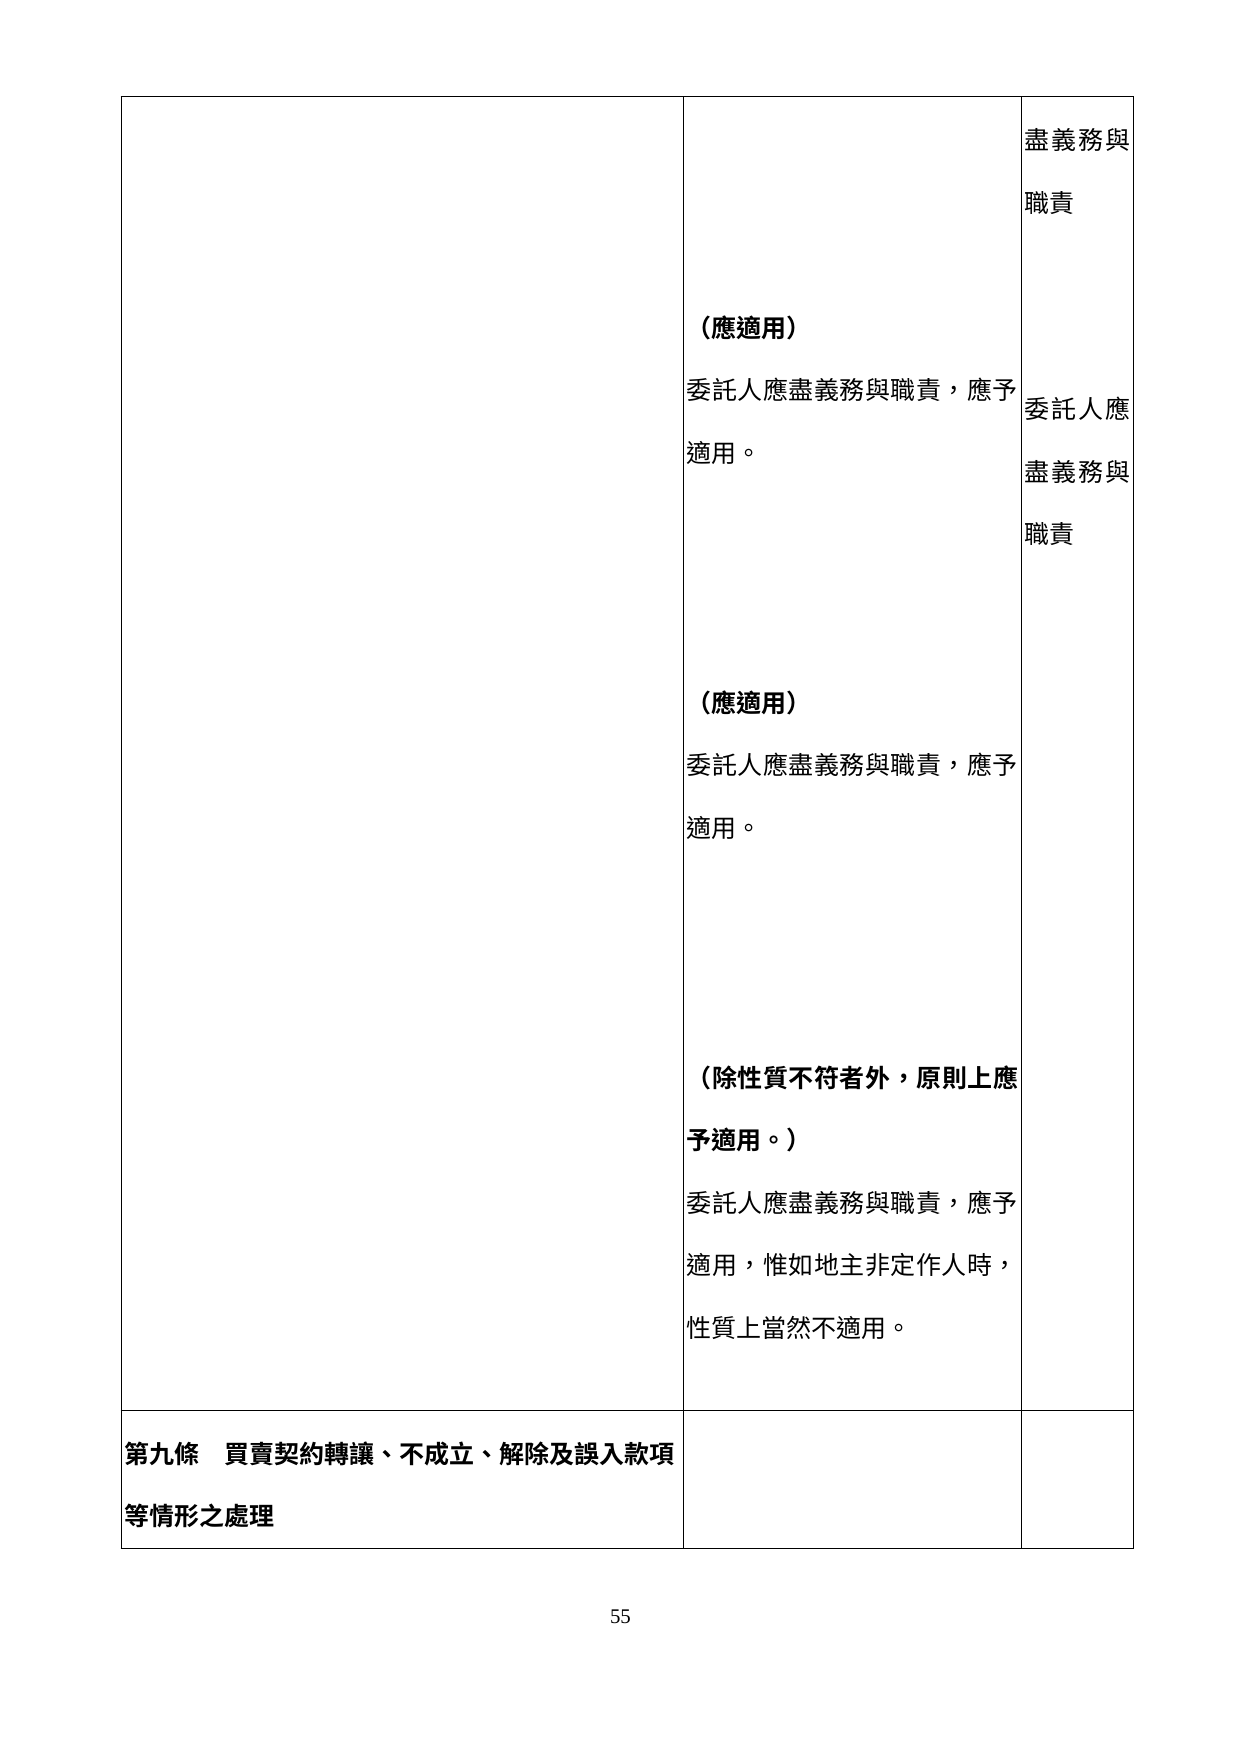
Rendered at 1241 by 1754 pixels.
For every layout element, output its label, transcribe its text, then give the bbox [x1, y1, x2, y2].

table_cell [684, 1411, 1021, 1548]
table_cell [1022, 1411, 1133, 1548]
table_cell 第九條 買賣契約轉讓、不成立、解除及誤入款項等情形之處理 買賣契約如因買方辦理轉讓，甲方應於受理轉讓手續完成後，儘速以書面通知乙方。通知內容應至少包括轉讓文件影本、受讓買方之姓名或名稱、身分證字號或統一編號、電話、地址及價金付款明細表等。 甲方與買方雙方之買賣契約不成立或合意解除買賣契約者，甲方應出具申請書，提供買賣契約及其與買方之買賣契約不成立或解除之相關證明文件予乙方，經乙方確認無誤後，由乙方將甲方或買方原先存入之價金撥付至甲方指定帳戶。 甲方或買方如有將價金誤入信託專戶之情形，應由甲方提供相關證明文件予乙方，經乙方確認無誤後，由乙方將甲方或買方誤存入之價金撥付至甲方指定帳戶。 甲方同意買賣契約如因買方違約而遭甲方解除時，甲方應以書面向買方為解約之通知，並以副本知會乙方。甲方應出具申請書，提供買賣契約及其向買方解約之相關證明文件予乙方，經乙方確認無誤後，由乙方將甲方或買方原先存入之價金撥付至甲方指定帳戶。 前述各項所定或其他相類之情形，乙方悉依本契約之約定及甲方之書面指示辦理，乙方就甲方提供之書面通知及相關證明文件，僅就其形式為審查，如因甲方未及通知或提供之書面或相關證明文件等有虛偽不實或隱匿之情事，致乙方或第三人受有損害者，甲方應負一切法律上責任。 [122, 1411, 683, 1548]
table_cell 盡義務與職責 委託人應盡義務與職責 [1022, 97, 1133, 1410]
table_cell （應適用） 委託人應盡義務與職責，應予適用。 （應適用） 委託人應盡義務與職責，應予適用。 （除性質不符者外，原則上應予適用。） 委託人應盡義務與職責，應予適用，惟如地主非定作人時，性質上當然不適用。 [684, 97, 1021, 1410]
table_cell 第八條 委託人之義務與責任 甲方聲明並擔保如下： （一）甲方係依中華民國法律設立（認許）且現仍合法存續之公司。 （二） 甲方已完成為簽署本契約所必要之公司內部程序，且甲方及代表或代理甲方簽署或履行本契約之自然人已取得為簽訂及履行本契約所需之一切授權、許可與核准。 （三） 甲方簽訂及履行本契約並未違反任何法令、政府命令、甲方之公司章程或甲方與第三人所簽訂之任何契約、協議、聲明、承諾、約定或其他義務。 （四） 因買賣契約個別糾紛（包括但不限於契約當事人有給付遲延或買賣標的之瑕疵擔保責任等），由甲方自行負責，乙方不因甲方與任何第三人之任何約定，而對於該第三人負任何責任。 甲方應提供本契約之影本或證明文件予買方，並應提供買賣契約之範本或影本予乙方留底備查。 於信託存續期間，甲方應就下列事項，每○個月提供經_______查核及至少每年提供經會計師查核簽認之報告，其查核內容至少應包含下列事項： （一）甲方應交付信託之金額、日期與實際交付信託是否相符。 （二）甲方告知乙方已收取買方所繳價金，是否有遲延未交付信託之情形。 甲方對於本專案預售屋買賣交易應有適當之防制措施，並應以下列方式控管： （一） 買賣契約應有編號，由甲方自行登錄及控管，並提供契約編號簿冊及載明買方資料予乙方。乙方得派員或委託 定期或不定期查核。 （二）影印、縮影照像或以電子檔案方式留存買方之各項證件。 甲方應將下列事項於買賣契約或其附件中訂明並告知買方(包括後續買賣契約之受讓人)： （一） 建案之起造人及受託機構之名稱及連絡方式，並明確載明該建案是否有約定提供續建協助或未完工程續建承諾，若有並應明確載明未來協助續建建案之起造人、受託機構及承諾或協助續建機構之名稱及連絡方式。 （二） 不動產開發信託之信託目的係在確保興建資金依信託契約之約定專款專用，不具有「完工保證」或「價金返還保證」等之功能。買方就買賣契約之任何請求，應由甲方負最終履約責任。 （三） 為保障買方權益及配合乙方建置查詢網頁，甲方應告知且徵取買方書面同意將其個人資料及買賣契約資料提供予乙方，並同意乙方於信託契約相關之特定目的範圍內，得為蒐集、處理、利用及揭露。但除法令、中華民國信託業商業同業公會會員辦理預售屋「不動產開發信託」與「價金信託」業務應行注意事項或信託契約約定應予公開或揭露者外，乙方應負保密之責任。 （四）買方所繳價金，除直接匯(存)入信託專戶者外，甲方至遲應於收訖該筆價金之次一營業日交付信託。但不論前述任一方式，其信託關係僅存在於乙方與甲方，並非存在於乙方與買方，買方所繳價金於甲方交付信託後方為信託財產，未存入信託專戶之價金非屬信託財產，不受本不動產開發信託之保障，就未存入信託專戶之價金所生之相關爭議應由買賣雙方自行協商。買方應於每次繳款後自行於乙方之查詢網頁查詢其所繳價金交付信託之明細，以確認其所繳價金是否已確實交付信託。查詢網址為：[ ]，查詢途徑為：[ ]。買方對該網頁之資訊如有任何疑問，應逕洽甲方或乙方處理。 （五）本契約第二條第四項「特定事由」發生時，買方對於可供分配信託財產之請求將因稅費、法定抵押權及抵押權等各項優先權利而受影響；買方就其未受償部分，應依買賣契約之約定向甲方請求。 （六） 本契約第二條第四項「特定事由」發生，如受託人認為有需要通知預售屋買方召開受益權人會議之情形，其受益權人會議之召集事由、召集程序、議決方法、表決權之計算及其他應遵循事項如本契約附件一所載，甲方應將其訂為買賣契約之一部分，與買賣契約有相同效力。 於信託存續期間內，因處理信託事務之需要，甲方應配合提供相關資料及證明文件予乙方；如因甲方提供之資料不實，致乙方或第三人受損害者，甲方應自負一切法律上責任。 甲方保證就信託財產之土地享有合法之所有權、使用權、處分權及建築之權利，且除本契約另有約定外，第三人無法對該土地或興建中建物主張任何權利。信託存續期間或信託關係消滅後，因信託財產本身之瑕疵所造成之損害，由甲方自行負擔。 買賣契約如有變更、無效、解除或終止之情事者，甲方應即通知乙方，如因怠為通知致生損害於乙方或第三人，或發生爭議者，甲方應自負一切法律上責任。 甲方有關出賣人之責任（包含但不限於開立統一發票交由買方收執）及因買賣所發生之一切稅捐、規費及代書費等，概由甲方自行負擔。 甲方之承攬廠商如發生下列事由之一，經甲方解除或終止承攬合約時，甲方應另行委任新承攬廠商並立即通知乙方： 無故停工達○個月以上； 無法如期完工； 違反承攬合約約定；或 _________。 [122, 97, 683, 1410]
